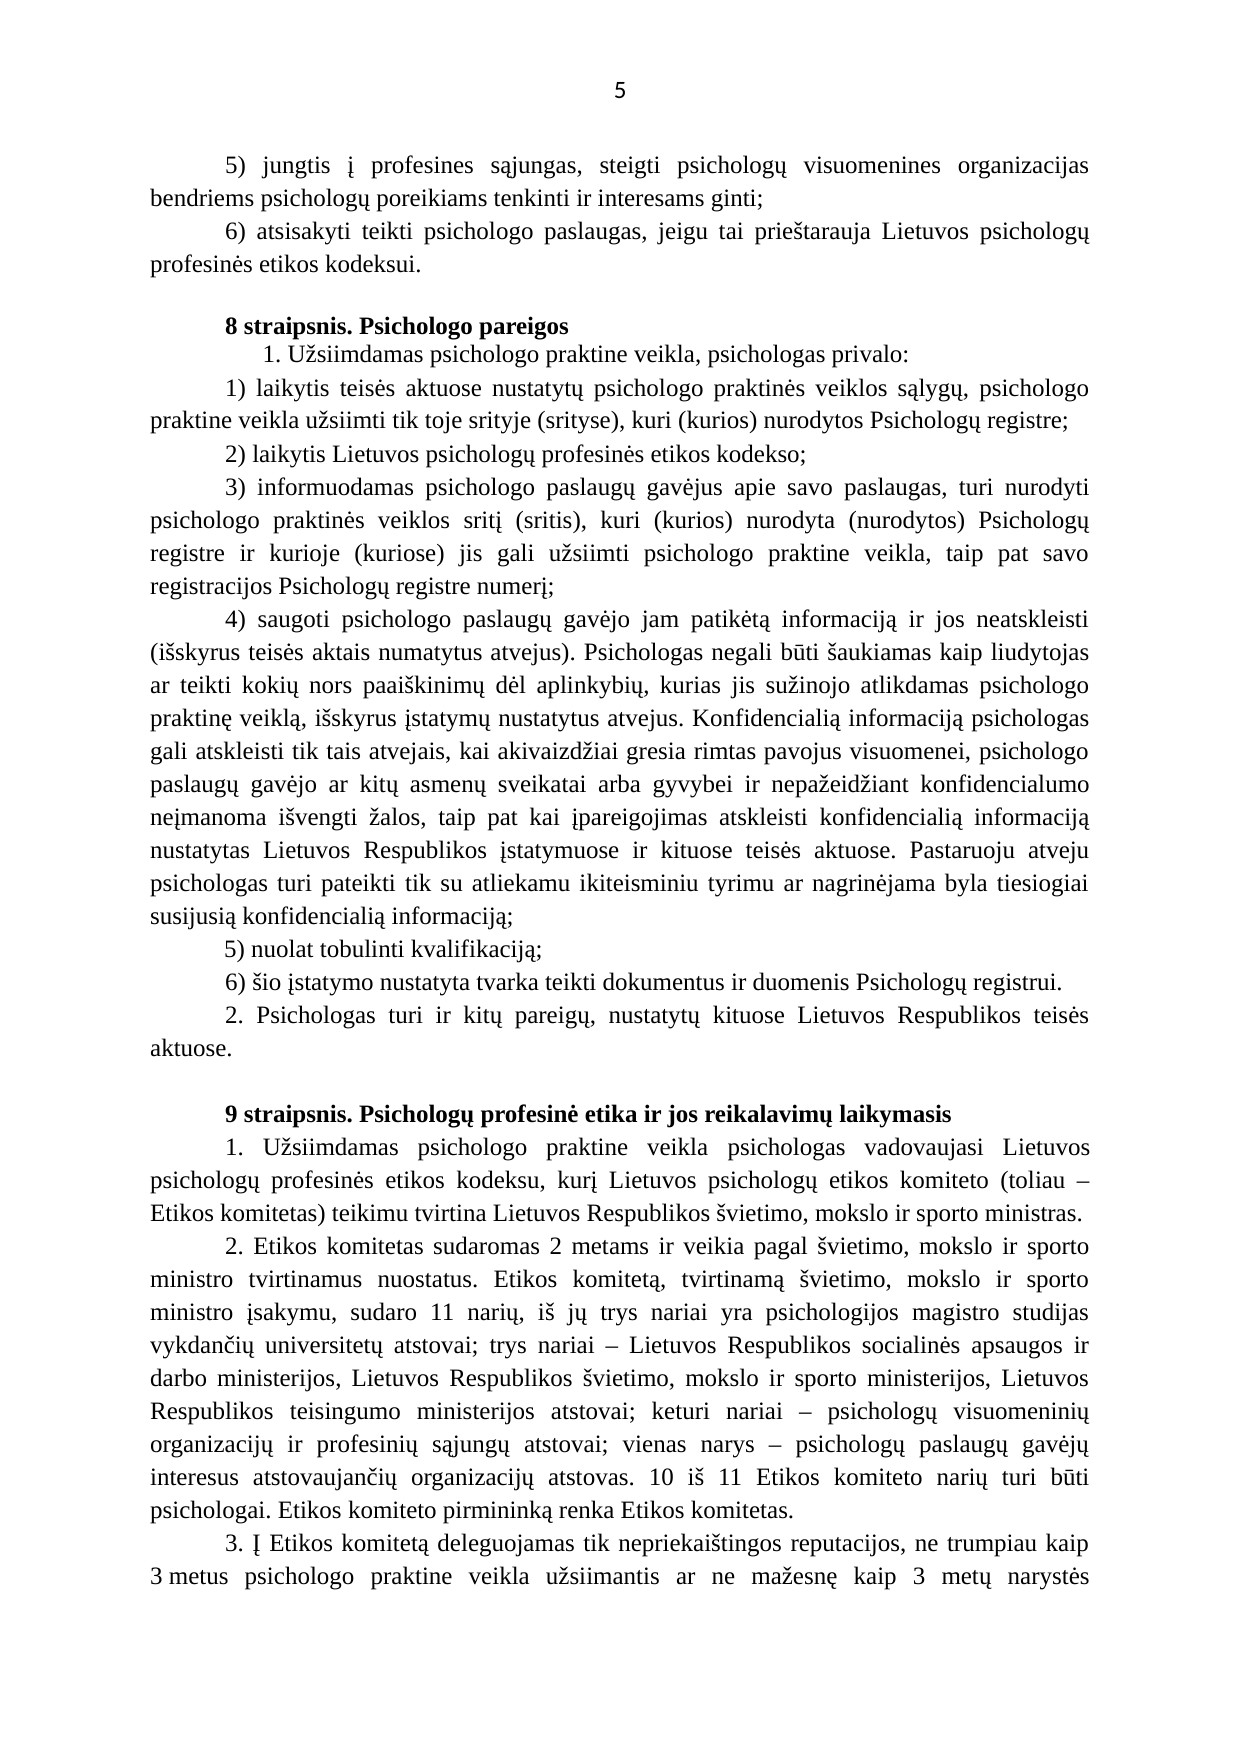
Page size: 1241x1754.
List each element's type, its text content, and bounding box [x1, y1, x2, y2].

text 3. Į Etikos komitetą deleguojamas tik nepriekaištingos reputacijos, ne trumpiau kaip 3 metus psichologo praktine veikla užsiimantis ar ne mažesnę kaip 3 metų narystės [150, 1528, 1090, 1590]
text 9 straipsnis. Psichologų profesinė etika ir jos reikalavimų laikymasis [150, 1099, 1090, 1128]
text 6) šio įstatymo nustatyta tvarka teikti dokumentus ir duomenis Psichologų registrui. [150, 967, 1090, 996]
text 2. Etikos komitetas sudaromas 2 metams ir veikia pagal švietimo, mokslo ir sporto ministro tvirtinamus nuostatus. Etikos komitetą, tvirtinamą švietimo, mokslo ir sporto ministro įsakymu, sudaro 11 narių, iš jų trys nariai yra psichologijos magistro studijas vykdančių universitetų atstovai; trys nariai – Lietuvos Respublikos socialinės apsaugos ir darbo ministerijos, Lietuvos Respublikos švietimo, mokslo ir sporto ministerijos, Lietuvos Respublikos teisingumo ministerijos atstovai; keturi nariai – psichologų visuomeninių organizacijų ir profesinių sąjungų atstovai; vienas narys – psichologų paslaugų gavėjų interesus atstovaujančių organizacijų atstovas. 10 iš 11 Etikos komiteto narių turi būti psichologai. Etikos komiteto pirmininką renka Etikos komitetas. [150, 1231, 1090, 1524]
text 5) nuolat tobulinti kvalifikaciją; [224, 934, 1090, 963]
text 2) laikytis Lietuvos psichologų profesinės etikos kodekso; [150, 439, 1090, 467]
text 1. Užsiimdamas psichologo praktine veikla, psichologas privalo: [187, 339, 1090, 368]
text 2. Psichologas turi ir kitų pareigų, nustatytų kituose Lietuvos Respublikos teisės aktuose. [150, 1000, 1090, 1062]
text 1) laikytis teisės aktuose nustatytų psichologo praktinės veiklos sąlygų, psichologo praktine veikla užsiimti tik toje srityje (srityse), kuri (kurios) nurodytos Psichologų registre; [150, 373, 1090, 434]
text 6) atsisakyti teikti psichologo paslaugas, jeigu tai prieštarauja Lietuvos psichologų profesinės etikos kodeksui. [150, 216, 1090, 278]
text 3) informuodamas psichologo paslaugų gavėjus apie savo paslaugas, turi nurodyti psichologo praktinės veiklos sritį (sritis), kuri (kurios) nurodyta (nurodytos) Psichologų registre ir kurioje (kuriose) jis gali užsiimti psichologo praktine veikla, taip pat savo registracijos Psichologų registre numerį; [150, 472, 1090, 599]
text 1. Užsiimdamas psichologo praktine veikla psichologas vadovaujasi Lietuvos psichologų profesinės etikos kodeksu, kurį Lietuvos psichologų etikos komiteto (toliau – Etikos komitetas) teikimu tvirtina Lietuvos Respublikos švietimo, mokslo ir sporto ministras. [150, 1132, 1090, 1227]
text 4) saugoti psichologo paslaugų gavėjo jam patikėtą informaciją ir jos neatskleisti (išskyrus teisės aktais numatytus atvejus). Psichologas negali būti šaukiamas kaip liudytojas ar teikti kokių nors paaiškinimų dėl aplinkybių, kurias jis sužinojo atlikdamas psichologo praktinę veiklą, išskyrus įstatymų nustatytus atvejus. Konfidencialią informaciją psichologas gali atskleisti tik tais atvejais, kai akivaizdžiai gresia rimtas pavojus visuomenei, psichologo paslaugų gavėjo ar kitų asmenų sveikatai arba gyvybei ir nepažeidžiant konfidencialumo neįmanoma išvengti žalos, taip pat kai įpareigojimas atskleisti konfidencialią informaciją nustatytas Lietuvos Respublikos įstatymuose ir kituose teisės aktuose. Pastaruoju atveju psichologas turi pateikti tik su atliekamu ikiteisminiu tyrimu ar nagrinėjama byla tiesiogiai susijusią konfidencialią informaciją; [150, 604, 1090, 930]
text 5) jungtis į profesines sąjungas, steigti psichologų visuomenines organizacijas bendriems psichologų poreikiams tenkinti ir interesams ginti; [150, 150, 1090, 212]
text 8 straipsnis. Psichologo pareigos [150, 311, 1090, 339]
